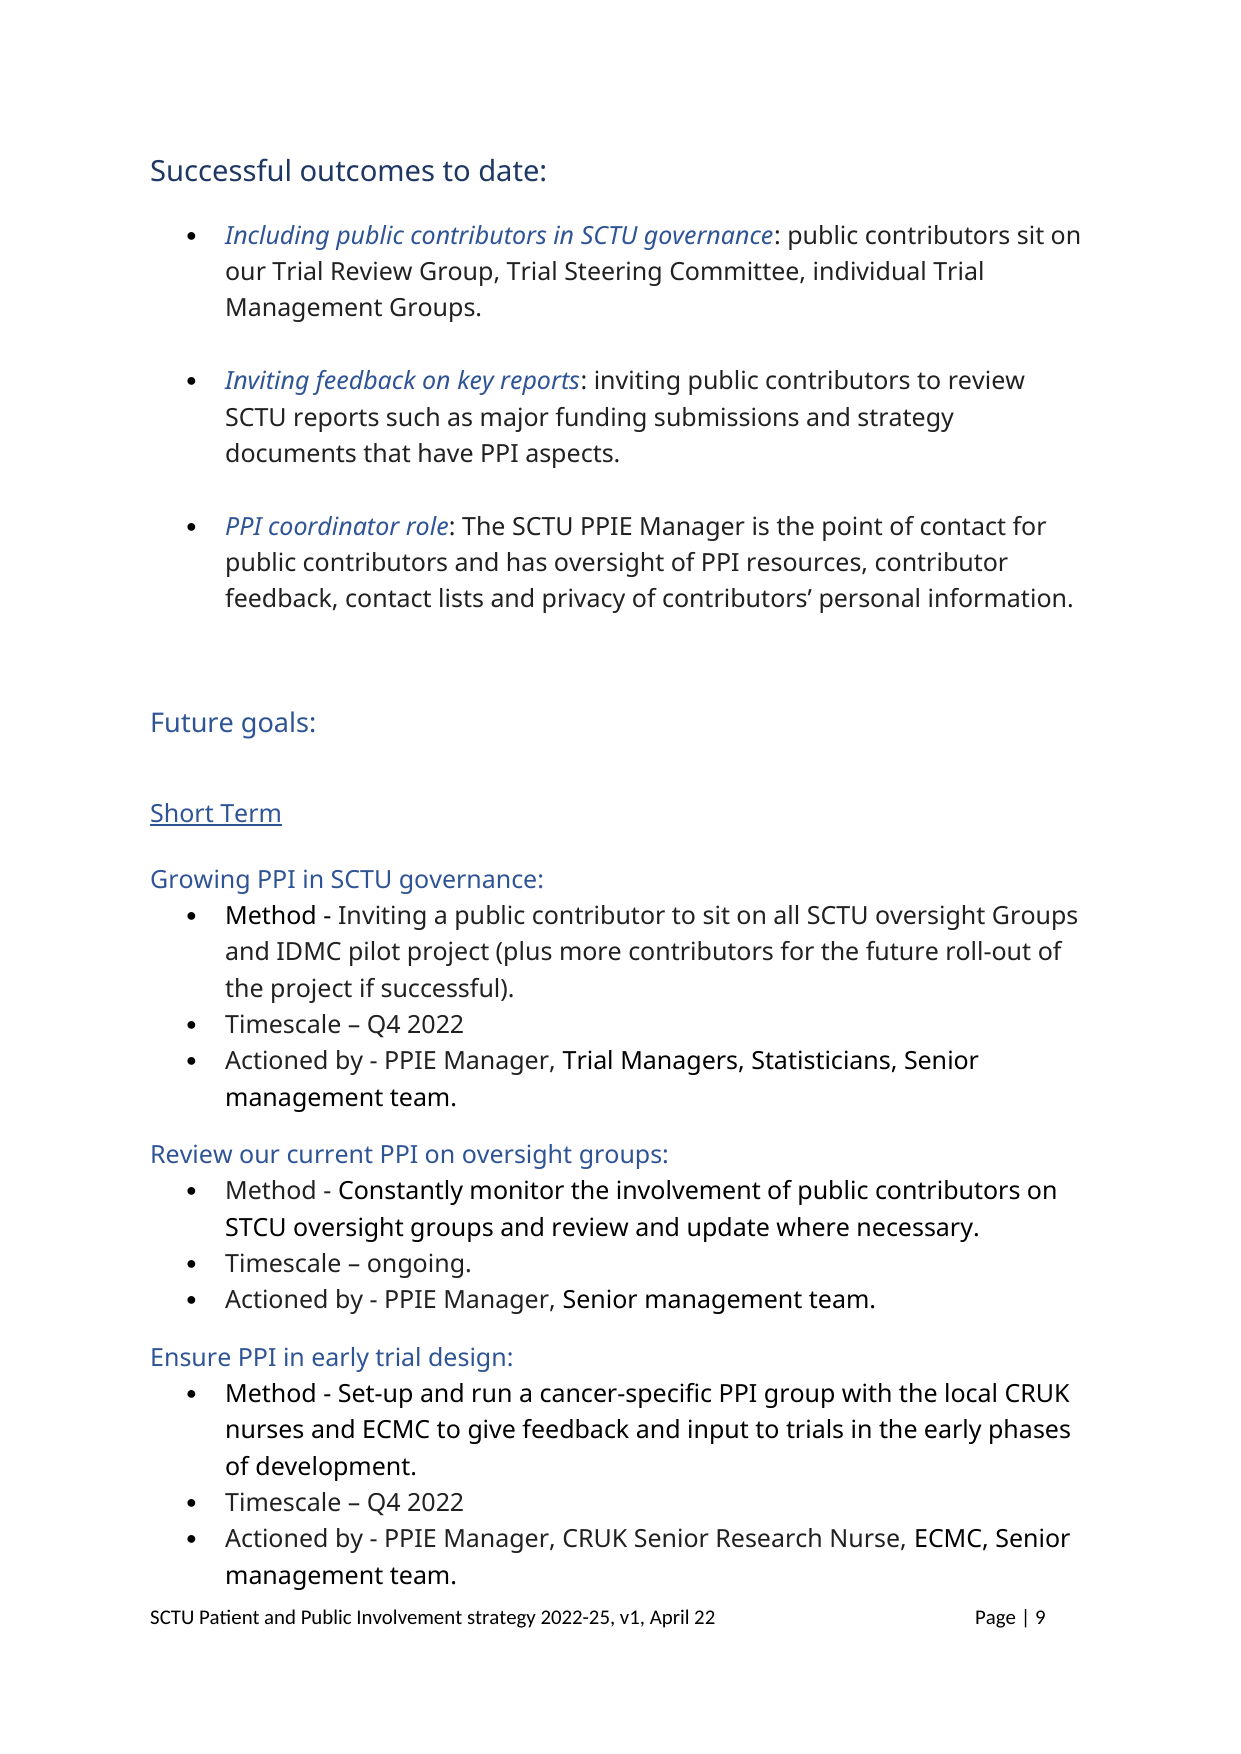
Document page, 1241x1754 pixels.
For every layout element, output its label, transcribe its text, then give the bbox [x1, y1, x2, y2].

subtitle Successful outcomes to date: [150, 150, 1090, 190]
list Timescale – ongoing. [187, 1246, 1090, 1280]
subtitle Growing PPI in SCTU governance: [150, 861, 1090, 895]
subtitle Short Term [150, 796, 1090, 830]
list Method - Set-up and run a cancer-specific PPI group with the local CRUK nurses and ECMC to give feedback and input to trials in the early phases of development. [187, 1376, 1090, 1482]
list Timescale – Q4 2022 [187, 1007, 1090, 1041]
list Method - Inviting a public contributor to sit on all SCTU oversight Groups and IDMC pilot project (plus more contributors for the future roll-out of the project if successful). [187, 898, 1090, 1004]
list PPI coordinator role: The SCTU PPIE Manager is the point of contact for public contributors and has oversight of PPI resources, contributor feedback, contact lists and privacy of contributors’ personal information. [187, 508, 1090, 615]
subtitle Future goals: [150, 703, 1090, 740]
list Timescale – Q4 2022 [187, 1484, 1090, 1519]
list Actioned by - PPIE Manager, Senior management team. [187, 1282, 1090, 1316]
list Method - Constantly monitor the involvement of public contributors on STCU oversight groups and review and update where necessary. [187, 1173, 1090, 1243]
list Including public contributors in SCTU governance: public contributors sit on our Trial Review Group, Trial Steering Committee, individual Trial Management Groups. [187, 217, 1090, 324]
subtitle Review our current PPI on oversight groups: [150, 1137, 1090, 1171]
list Actioned by - PPIE Manager, CRUK Senior Research Nurse, ECMC, Senior management team. [187, 1521, 1090, 1591]
list Actioned by - PPIE Manager, Trial Managers, Statisticians, Senior management team. [187, 1043, 1090, 1113]
list Inviting feedback on key reports: inviting public contributors to review SCTU reports such as major funding submissions and strategy documents that have PPI aspects. [187, 363, 1090, 469]
subtitle Ensure PPI in early trial design: [150, 1339, 1090, 1373]
